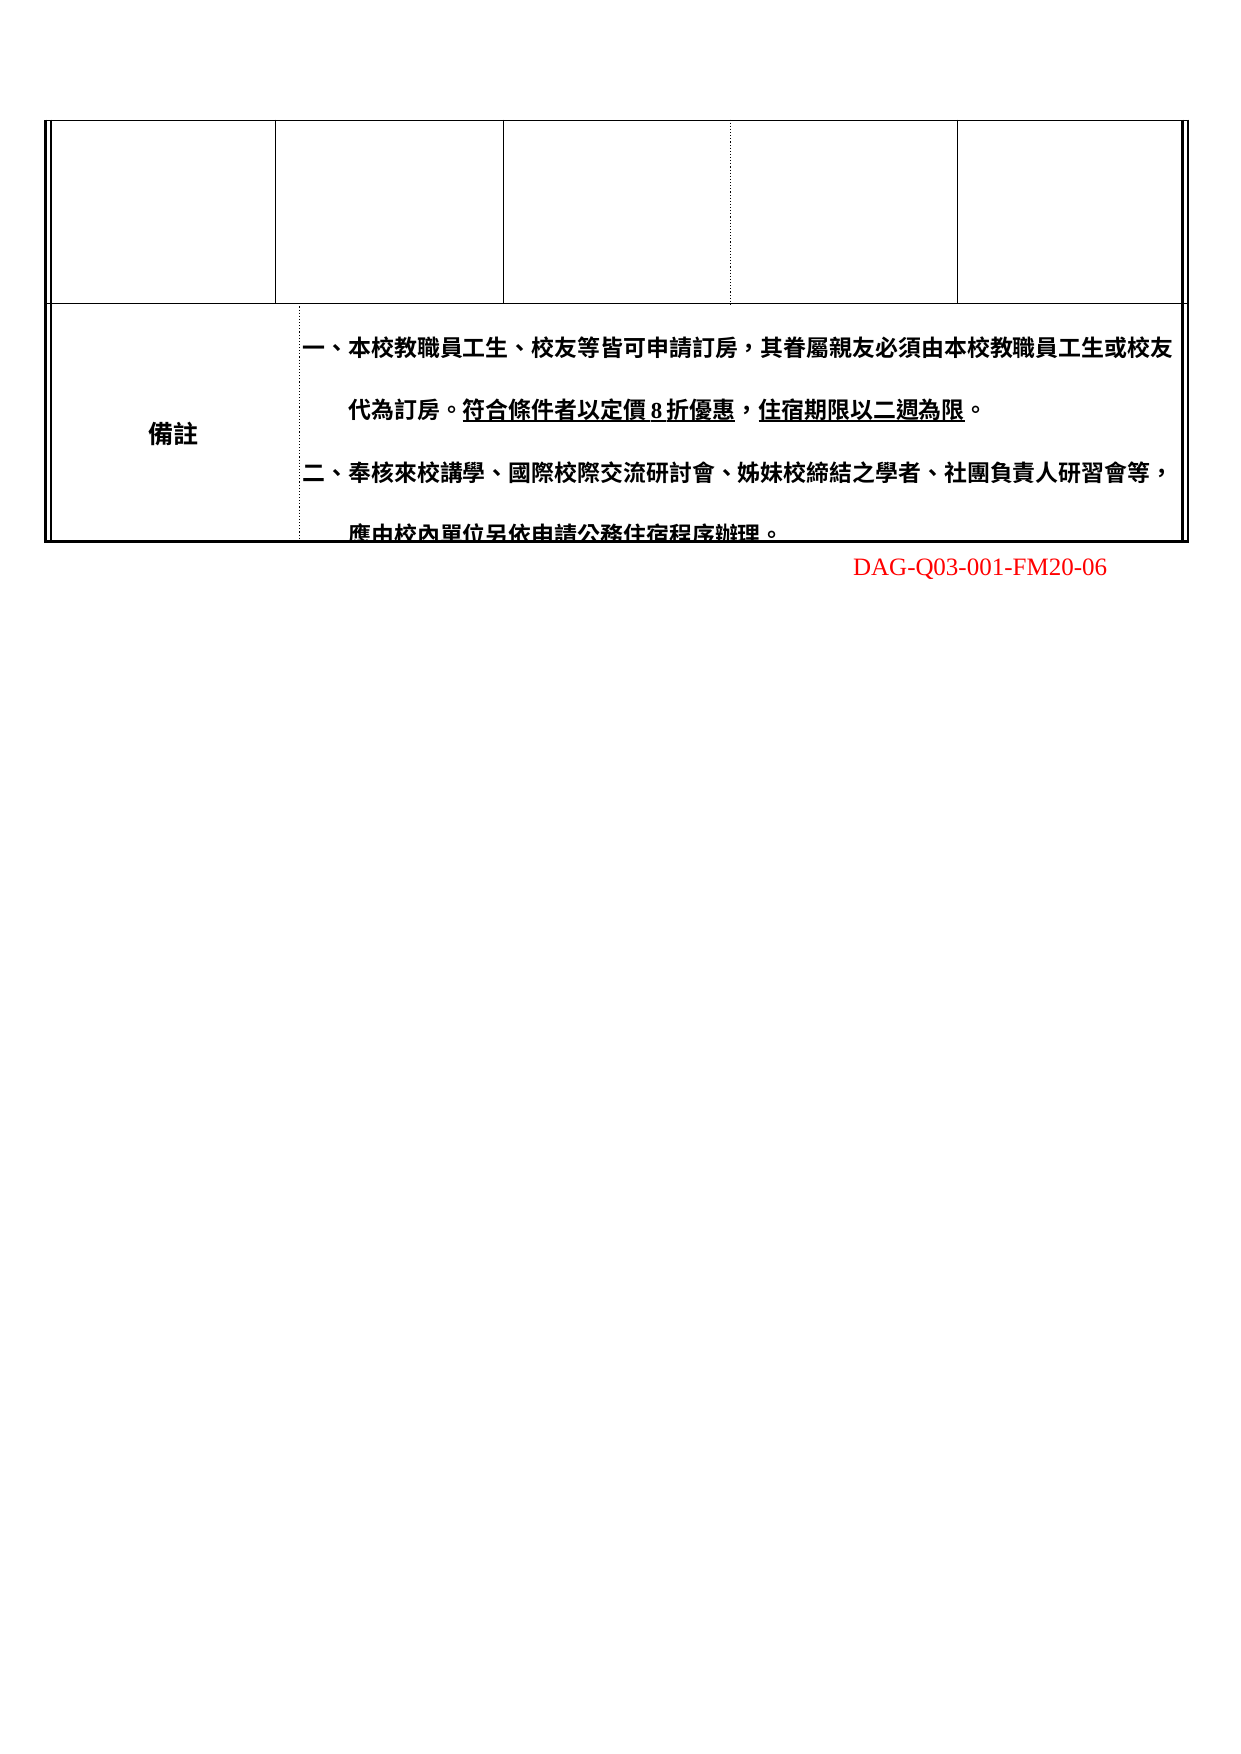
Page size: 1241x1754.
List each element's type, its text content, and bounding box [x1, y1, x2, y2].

table_cell 備註 [52, 304, 299, 540]
table_cell [52, 121, 275, 303]
table_cell [504, 121, 730, 303]
text DAG-Q03-001-FM20-06 [799, 552, 1107, 581]
table_cell [958, 121, 1181, 303]
table_cell 一、本校教職員工生、校友等皆可申請訂房，其眷屬親友必須由本校教職員工生或校友代為訂房。符合條件者以定價8折優惠，住宿期限以二週為限。 二、奉核來校講學、國際校際交流研討會、姊妹校締結之學者、社團負責人研習會等，應由校內單位另依申請公務住宿程序辦理。 三、請詳閱淡江大學蘭陽校園淡蘭館自費住宿要點。 四、本訂房單之個人資料，僅供本次住宿申請之用，不另做他用。 [299, 304, 1181, 540]
table_cell [730, 121, 957, 303]
table_cell [276, 121, 503, 303]
